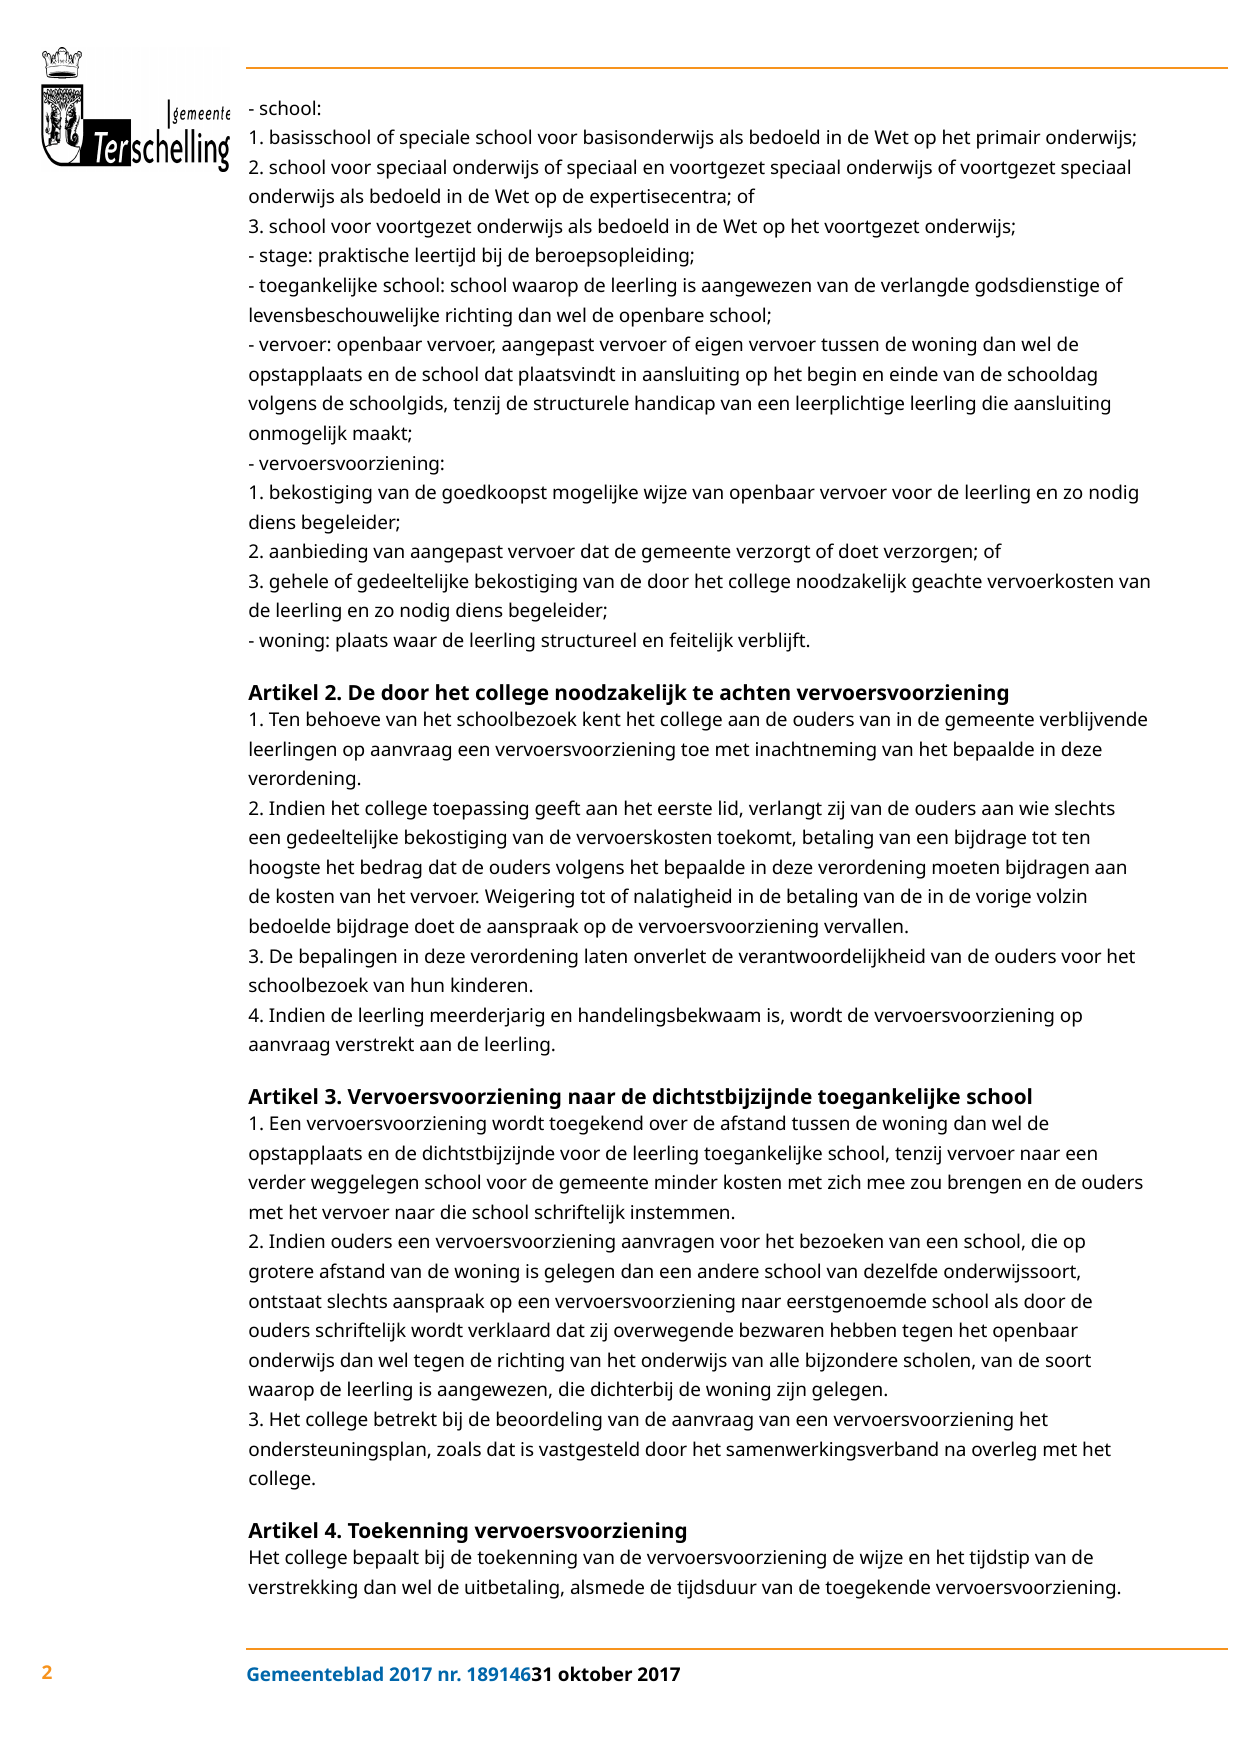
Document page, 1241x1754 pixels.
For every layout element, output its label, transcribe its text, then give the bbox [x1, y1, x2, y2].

text 3. gehele of gedeeltelijke bekostiging van de door het college noodzakelijk geachte vervoerkosten van de leerling en zo nodig diens begeleider; [248, 568, 1152, 623]
text - school: [248, 95, 1152, 121]
text 1. Een vervoersvoorziening wordt toegekend over de afstand tussen de woning dan wel de opstapplaats en de dichtstbijzijnde voor de leerling toegankelijke school, tenzij vervoer naar een verder weggelegen school voor de gemeente minder kosten met zich mee zou brengen en de ouders met het vervoer naar die school schriftelijk instemmen. [248, 1110, 1152, 1225]
text Artikel 2. De door het college noodzakelijk te achten vervoersvoorziening [248, 678, 1152, 706]
text 2. Indien het college toepassing geeft aan het eerste lid, verlangt zij van de ouders aan wie slechts een gedeeltelijke bekostiging van de vervoerskosten toekomt, betaling van een bijdrage tot ten hoogste het bedrag dat de ouders volgens het bepaalde in deze verordening moeten bijdragen aan de kosten van het vervoer. Weigering tot of nalatigheid in de betaling van de in de vorige volzin bedoelde bijdrage doet de aanspraak op de vervoersvoorziening vervallen. [248, 795, 1152, 939]
text 2. aanbieding van aangepast vervoer dat de gemeente verzorgt of doet verzorgen; of [248, 538, 1152, 564]
text - vervoer: openbaar vervoer, aangepast vervoer of eigen vervoer tussen de woning dan wel de opstapplaats en de school dat plaatsvindt in aansluiting op het begin en einde van de schooldag volgens de schoolgids, tenzij de structurele handicap van een leerplichtige leerling die aansluiting onmogelijk maakt; [248, 331, 1152, 446]
text 3. Het college betrekt bij de beoordeling van de aanvraag van een vervoersvoorziening het ondersteuningsplan, zoals dat is vastgesteld door het samenwerkingsverband na overleg met het college. [248, 1406, 1152, 1491]
text - stage: praktische leertijd bij de beroepsopleiding; [248, 243, 1152, 268]
text 3. De bepalingen in deze verordening laten onverlet de verantwoordelijkheid van de ouders voor het schoolbezoek van hun kinderen. [248, 943, 1152, 998]
text Artikel 3. Vervoersvoorziening naar de dichtstbijzijnde toegankelijke school [248, 1082, 1152, 1110]
text 3. school voor voortgezet onderwijs als bedoeld in de Wet op het voortgezet onderwijs; [248, 213, 1152, 239]
text 1. basisschool of speciale school voor basisonderwijs als bedoeld in de Wet op het primair onderwijs; [248, 124, 1152, 150]
text 2. school voor speciaal onderwijs of speciaal en voortgezet speciaal onderwijs of voortgezet speciaal onderwijs als bedoeld in de Wet op de expertisecentra; of [248, 154, 1152, 209]
text 1. Ten behoeve van het schoolbezoek kent het college aan de ouders van in de gemeente verblijvende leerlingen op aanvraag een vervoersvoorziening toe met inachtneming van het bepaalde in deze verordening. [248, 706, 1152, 791]
text - woning: plaats waar de leerling structureel en feitelijk verblijft. [248, 627, 1152, 653]
text 4. Indien de leerling meerderjarig en handelingsbekwaam is, wordt de vervoersvoorziening op aanvraag verstrekt aan de leerling. [248, 1002, 1152, 1057]
text - vervoersvoorziening: [248, 450, 1152, 476]
text 1. bekostiging van de goedkoopst mogelijke wijze van openbaar vervoer voor de leerling en zo nodig diens begeleider; [248, 479, 1152, 535]
text Het college bepaalt bij de toekenning van de vervoersvoorziening de wijze en het tijdstip van de verstrekking dan wel de uitbetaling, alsmede de tijdsduur van de toegekende vervoersvoorziening. [248, 1544, 1152, 1599]
picture [41, 47, 231, 172]
text - toegankelijke school: school waarop de leerling is aangewezen van de verlangde godsdienstige of levensbeschouwelijke richting dan wel de openbare school; [248, 272, 1152, 328]
text Artikel 4. Toekenning vervoersvoorziening [248, 1516, 1152, 1544]
text 2. Indien ouders een vervoersvoorziening aanvragen voor het bezoeken van een school, die op grotere afstand van de woning is gelegen dan een andere school van dezelfde onderwijssoort, ontstaat slechts aanspraak op een vervoersvoorziening naar eerstgenoemde school als door de ouders schriftelijk wordt verklaard dat zij overwegende bezwaren hebben tegen het openbaar onderwijs dan wel tegen de richting van het onderwijs van alle bijzondere scholen, van de soort waarop de leerling is aangewezen, die dichterbij de woning zijn gelegen. [248, 1229, 1152, 1402]
